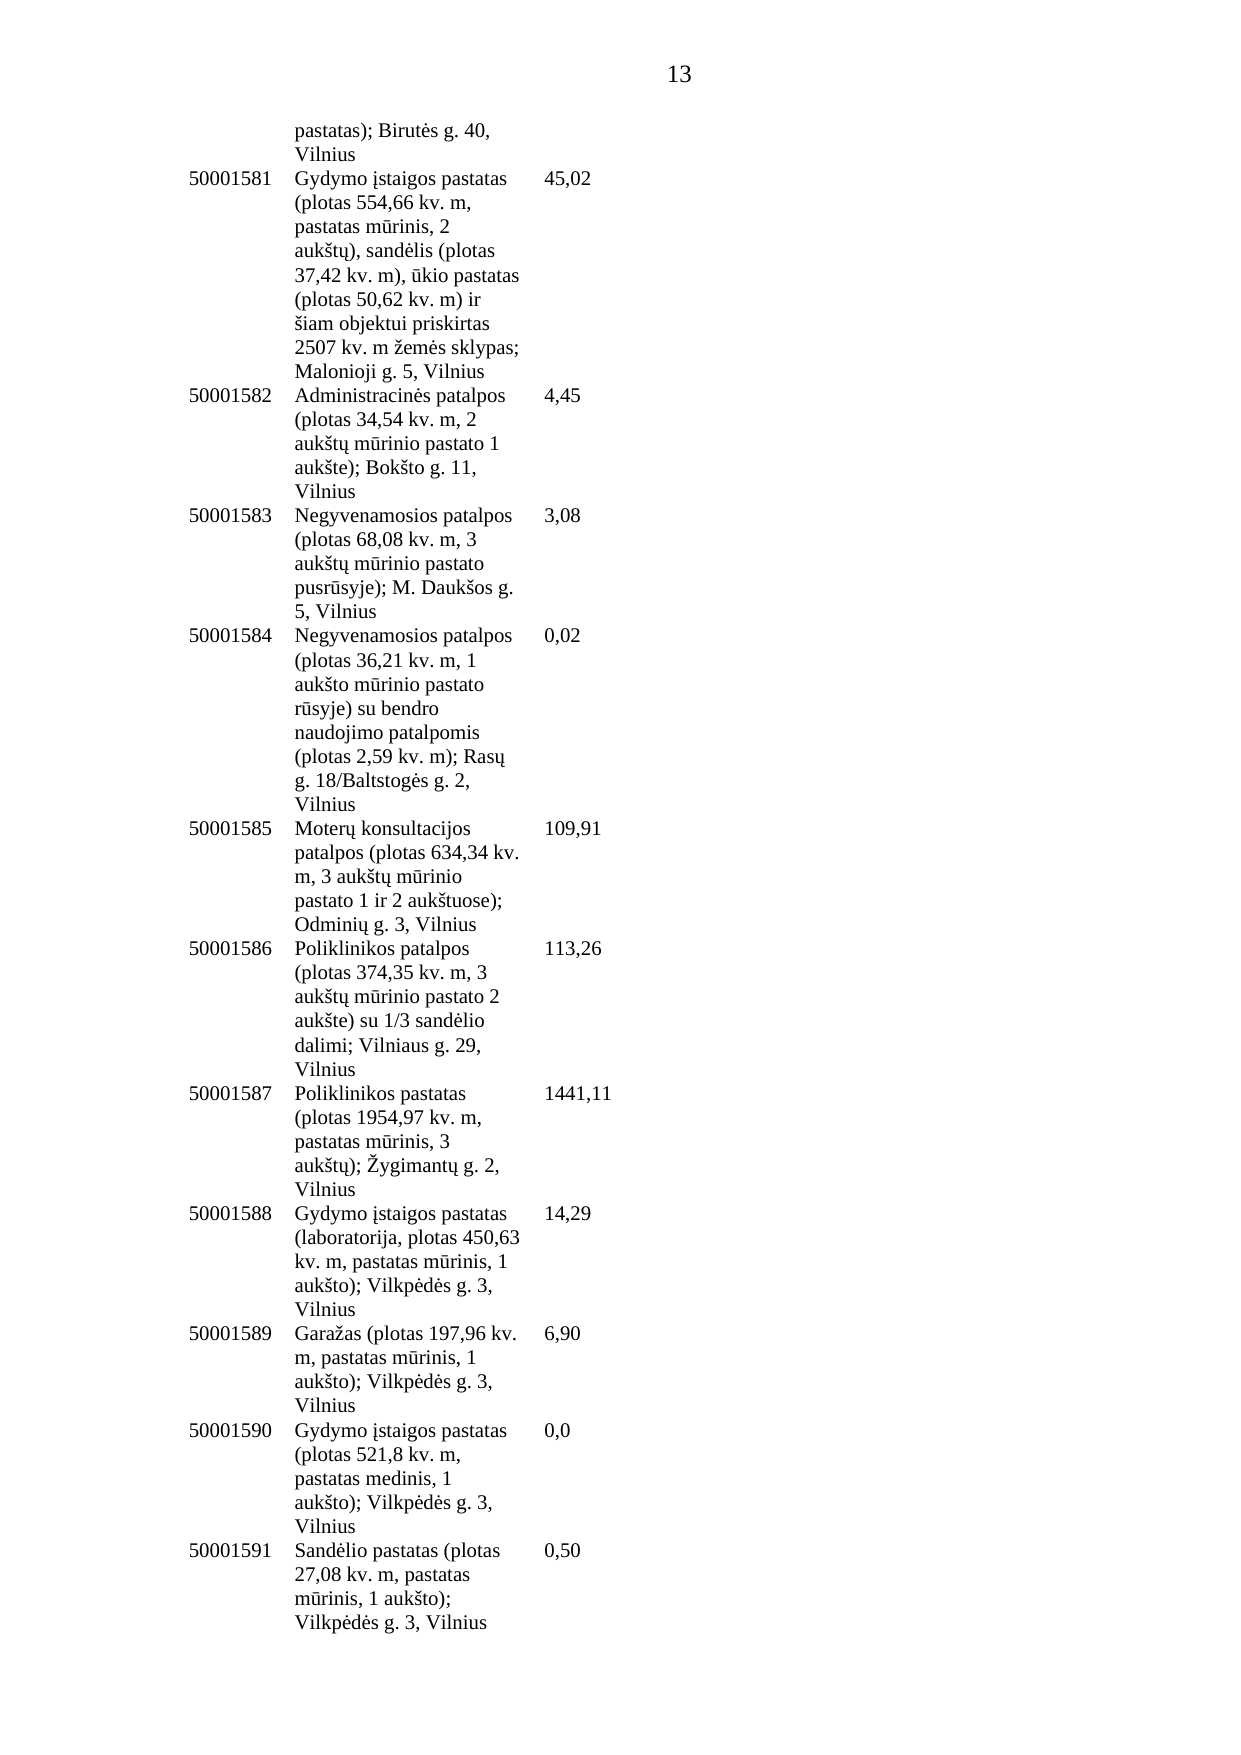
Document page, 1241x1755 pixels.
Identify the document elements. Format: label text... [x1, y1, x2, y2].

table_cell [776, 936, 895, 1081]
table_cell [664, 383, 776, 503]
table_cell 3,08 [533, 503, 663, 623]
table_cell Gydymo įstaigos pastatas (plotas 521,8 kv. m, pastatas medinis, 1 aukšto); Vilkpėdės g. 3, Vilnius [283, 1418, 533, 1538]
table_cell [895, 166, 1055, 383]
table_cell 50001590 [177, 1418, 283, 1538]
table_cell 0,50 [533, 1538, 663, 1634]
table_cell [776, 503, 895, 623]
table_cell [1055, 1081, 1181, 1201]
table_cell [776, 624, 895, 816]
table_cell Sandėlio pastatas (plotas 27,08 kv. m, pastatas mūrinis, 1 aukšto); Vilkpėdės g. 3, Vilnius [283, 1538, 533, 1634]
table_cell 50001581 [177, 166, 283, 383]
table_cell 113,26 [533, 936, 663, 1081]
table_cell [664, 1201, 776, 1321]
table_cell [664, 166, 776, 383]
table_cell 4,45 [533, 383, 663, 503]
table_cell 14,29 [533, 1201, 663, 1321]
table_cell 50001586 [177, 936, 283, 1081]
table_cell 50001591 [177, 1538, 283, 1634]
table_cell 50001583 [177, 503, 283, 623]
table_cell 50001587 [177, 1081, 283, 1201]
table_cell 50001585 [177, 816, 283, 936]
table_cell Gydymo įstaigos pastatas (laboratorija, plotas 450,63 kv. m, pastatas mūrinis, 1 aukšto); Vilkpėdės g. 3, Vilnius [283, 1201, 533, 1321]
table_cell [664, 1418, 776, 1538]
table_cell [664, 118, 776, 166]
table_cell Poliklinikos pastatas (plotas 1954,97 kv. m, pastatas mūrinis, 3 aukštų); Žygimantų g. 2, Vilnius [283, 1081, 533, 1201]
table_cell Administracinės patalpos (plotas 34,54 kv. m, 2 aukštų mūrinio pastato 1 aukšte); Bokšto g. 11, Vilnius [283, 383, 533, 503]
table_cell [664, 816, 776, 936]
table_cell [776, 166, 895, 383]
table_cell [776, 1201, 895, 1321]
table_cell [776, 1418, 895, 1538]
table_cell pastatas); Birutės g. 40, Vilnius [283, 118, 533, 166]
table_cell [1055, 624, 1181, 816]
table_cell [895, 1418, 1055, 1538]
table_cell [895, 383, 1055, 503]
table_cell [664, 936, 776, 1081]
table_cell 6,90 [533, 1321, 663, 1417]
table_cell [776, 118, 895, 166]
table_cell Gydymo įstaigos pastatas (plotas 554,66 kv. m, pastatas mūrinis, 2 aukštų), sandėlis (plotas 37,42 kv. m), ūkio pastatas (plotas 50,62 kv. m) ir šiam objektui priskirtas 2507 kv. m žemės sklypas; Malonioji g. 5, Vilnius [283, 166, 533, 383]
table_cell 45,02 [533, 166, 663, 383]
table_cell Negyvenamosios patalpos (plotas 36,21 kv. m, 1 aukšto mūrinio pastato rūsyje) su bendro naudojimo patalpomis (plotas 2,59 kv. m); Rasų g. 18/Baltstogės g. 2, Vilnius [283, 624, 533, 816]
table_cell 0,02 [533, 624, 663, 816]
table_cell [895, 1081, 1055, 1201]
table_cell [895, 1201, 1055, 1321]
table_cell [664, 1321, 776, 1417]
table_cell [1055, 1201, 1181, 1321]
table_cell [776, 816, 895, 936]
table_cell 50001582 [177, 383, 283, 503]
table_cell [895, 118, 1055, 166]
table_cell [664, 624, 776, 816]
table_cell [776, 1321, 895, 1417]
table_cell 50001584 [177, 624, 283, 816]
table_cell Moterų konsultacijos patalpos (plotas 634,34 kv. m, 3 aukštų mūrinio pastato 1 ir 2 aukštuose); Odminių g. 3, Vilnius [283, 816, 533, 936]
table_cell Garažas (plotas 197,96 kv. m, pastatas mūrinis, 1 aukšto); Vilkpėdės g. 3, Vilnius [283, 1321, 533, 1417]
table_cell [895, 936, 1055, 1081]
table_cell [776, 1081, 895, 1201]
table_cell [1055, 816, 1181, 936]
table_cell [1055, 166, 1181, 383]
table_cell 109,91 [533, 816, 663, 936]
table_cell [1055, 383, 1181, 503]
table_cell [1055, 118, 1181, 166]
table_cell [1055, 1321, 1181, 1417]
table_cell Negyvenamosios patalpos (plotas 68,08 kv. m, 3 aukštų mūrinio pastato pusrūsyje); M. Daukšos g. 5, Vilnius [283, 503, 533, 623]
table_cell [895, 816, 1055, 936]
table_cell [177, 118, 283, 166]
table_cell [895, 503, 1055, 623]
table_cell [1055, 1418, 1181, 1538]
table_cell [895, 1321, 1055, 1417]
table_cell [664, 1538, 776, 1634]
table_cell [895, 624, 1055, 816]
table_cell [1055, 503, 1181, 623]
table_cell Poliklinikos patalpos (plotas 374,35 kv. m, 3 aukštų mūrinio pastato 2 aukšte) su 1/3 sandėlio dalimi; Vilniaus g. 29, Vilnius [283, 936, 533, 1081]
table_cell [895, 1538, 1055, 1634]
table_cell 50001589 [177, 1321, 283, 1417]
table_cell [664, 503, 776, 623]
table_cell 0,0 [533, 1418, 663, 1538]
table_cell [664, 1081, 776, 1201]
table_cell [1055, 1538, 1181, 1634]
table_cell [533, 118, 663, 166]
table_cell [776, 383, 895, 503]
table_cell 50001588 [177, 1201, 283, 1321]
table_cell 1441,11 [533, 1081, 663, 1201]
table_cell [776, 1538, 895, 1634]
table_cell [1055, 936, 1181, 1081]
